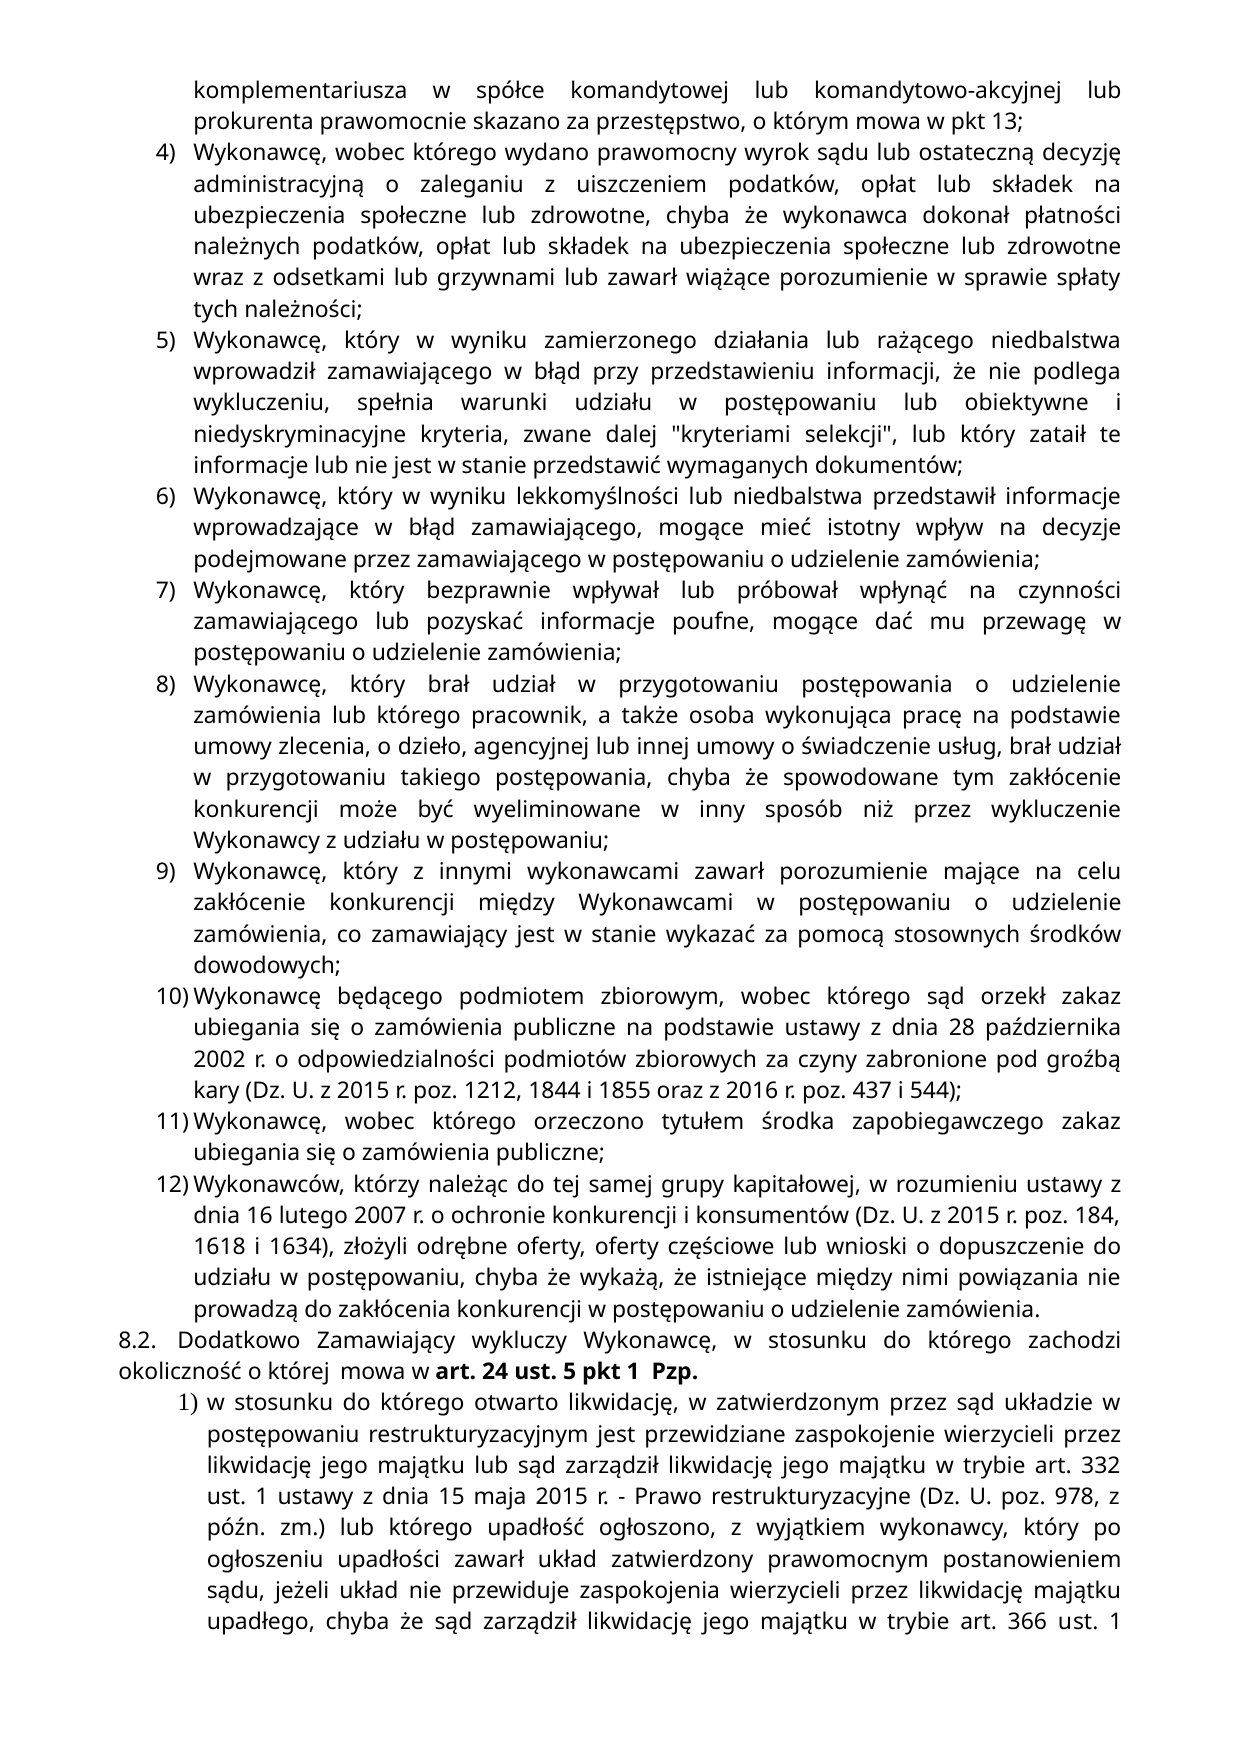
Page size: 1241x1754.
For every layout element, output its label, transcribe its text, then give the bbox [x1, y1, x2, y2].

list Wykonawcę, wobec którego orzeczono tytułem środka zapobiegawczego zakaz ubiegania się o zamówienia publiczne; [156, 1105, 1122, 1167]
list Wykonawcę, który brał udział w przygotowaniu postępowania o udzielenie zamówienia lub którego pracownik, a także osoba wykonująca pracę na podstawie umowy zlecenia, o dzieło, agencyjnej lub innej umowy o świadczenie usług, brał udział w przygotowaniu takiego postępowania, chyba że spowodowane tym zakłócenie konkurencji może być wyeliminowane w inny sposób niż przez wykluczenie Wykonawcy z udziału w postępowaniu; [156, 667, 1122, 855]
list Wykonawcę, który bezprawnie wpływał lub próbował wpłynąć na czynności zamawiającego lub pozyskać informacje poufne, mogące dać mu przewagę w postępowaniu o udzielenie zamówienia; [156, 574, 1122, 667]
list Wykonawcę, który z innymi wykonawcami zawarł porozumienie mające na celu zakłócenie konkurencji między Wykonawcami w postępowaniu o udzielenie zamówienia, co zamawiający jest w stanie wykazać za pomocą stosownych środków dowodowych; [156, 855, 1122, 980]
list Wykonawcę, wobec którego wydano prawomocny wyrok sądu lub ostateczną decyzję administracyjną o zaleganiu z uiszczeniem podatków, opłat lub składek na ubezpieczenia społeczne lub zdrowotne, chyba że wykonawca dokonał płatności należnych podatków, opłat lub składek na ubezpieczenia społeczne lub zdrowotne wraz z odsetkami lub grzywnami lub zawarł wiążące porozumienie w sprawie spłaty tych należności; [156, 136, 1122, 324]
list Wykonawcę, który w wyniku zamierzonego działania lub rażącego niedbalstwa wprowadził zamawiającego w błąd przy przedstawieniu informacji, że nie podlega wykluczeniu, spełnia warunki udziału w postępowaniu lub obiektywne i niedyskryminacyjne kryteria, zwane dalej "kryteriami selekcji", lub który zataił te informacje lub nie jest w stanie przedstawić wymaganych dokumentów; [156, 324, 1122, 480]
list Wykonawców, którzy należąc do tej samej grupy kapitałowej, w rozumieniu ustawy z dnia 16 lutego 2007 r. o ochronie konkurencji i konsumentów (Dz. U. z 2015 r. poz. 184, 1618 i 1634), złożyli odrębne oferty, oferty częściowe lub wnioski o dopuszczenie do udziału w postępowaniu, chyba że wykażą, że istniejące między nimi powiązania nie prowadzą do zakłócenia konkurencji w postępowaniu o udzielenie zamówienia. [156, 1167, 1122, 1324]
list w stosunku do którego otwarto likwidację, w zatwierdzonym przez sąd układzie w postępowaniu restrukturyzacyjnym jest przewidziane zaspokojenie wierzycieli przez likwidację jego majątku lub sąd zarządził likwidację jego majątku w trybie art. 332 ust. 1 ustawy z dnia 15 maja 2015 r. - Prawo restrukturyzacyjne (Dz. U. poz. 978, z późn. zm.) lub którego upadłość ogłoszono, z wyjątkiem wykonawcy, który po ogłoszeniu upadłości zawarł układ zatwierdzony prawomocnym postanowieniem sądu, jeżeli układ nie przewiduje zaspokojenia wierzycieli przez likwidację majątku upadłego, chyba że sąd zarządził likwidację jego majątku w trybie art. 366 ust. 1 [177, 1386, 1122, 1636]
text 8.2. Dodatkowo Zamawiający wykluczy Wykonawcę, w stosunku do którego zachodzi okoliczność o której mowa w art. 24 ust. 5 pkt 1 Pzp. [118, 1324, 1122, 1386]
list komplementariusza w spółce komandytowej lub komandytowo-akcyjnej lub prokurenta prawomocnie skazano za przestępstwo, o którym mowa w pkt 13; [156, 74, 1122, 136]
list Wykonawcę, który w wyniku lekkomyślności lub niedbalstwa przedstawił informacje wprowadzające w błąd zamawiającego, mogące mieć istotny wpływ na decyzje podejmowane przez zamawiającego w postępowaniu o udzielenie zamówienia; [156, 480, 1122, 574]
list Wykonawcę będącego podmiotem zbiorowym, wobec którego sąd orzekł zakaz ubiegania się o zamówienia publiczne na podstawie ustawy z dnia 28 października 2002 r. o odpowiedzialności podmiotów zbiorowych za czyny zabronione pod groźbą kary (Dz. U. z 2015 r. poz. 1212, 1844 i 1855 oraz z 2016 r. poz. 437 i 544); [156, 980, 1122, 1105]
